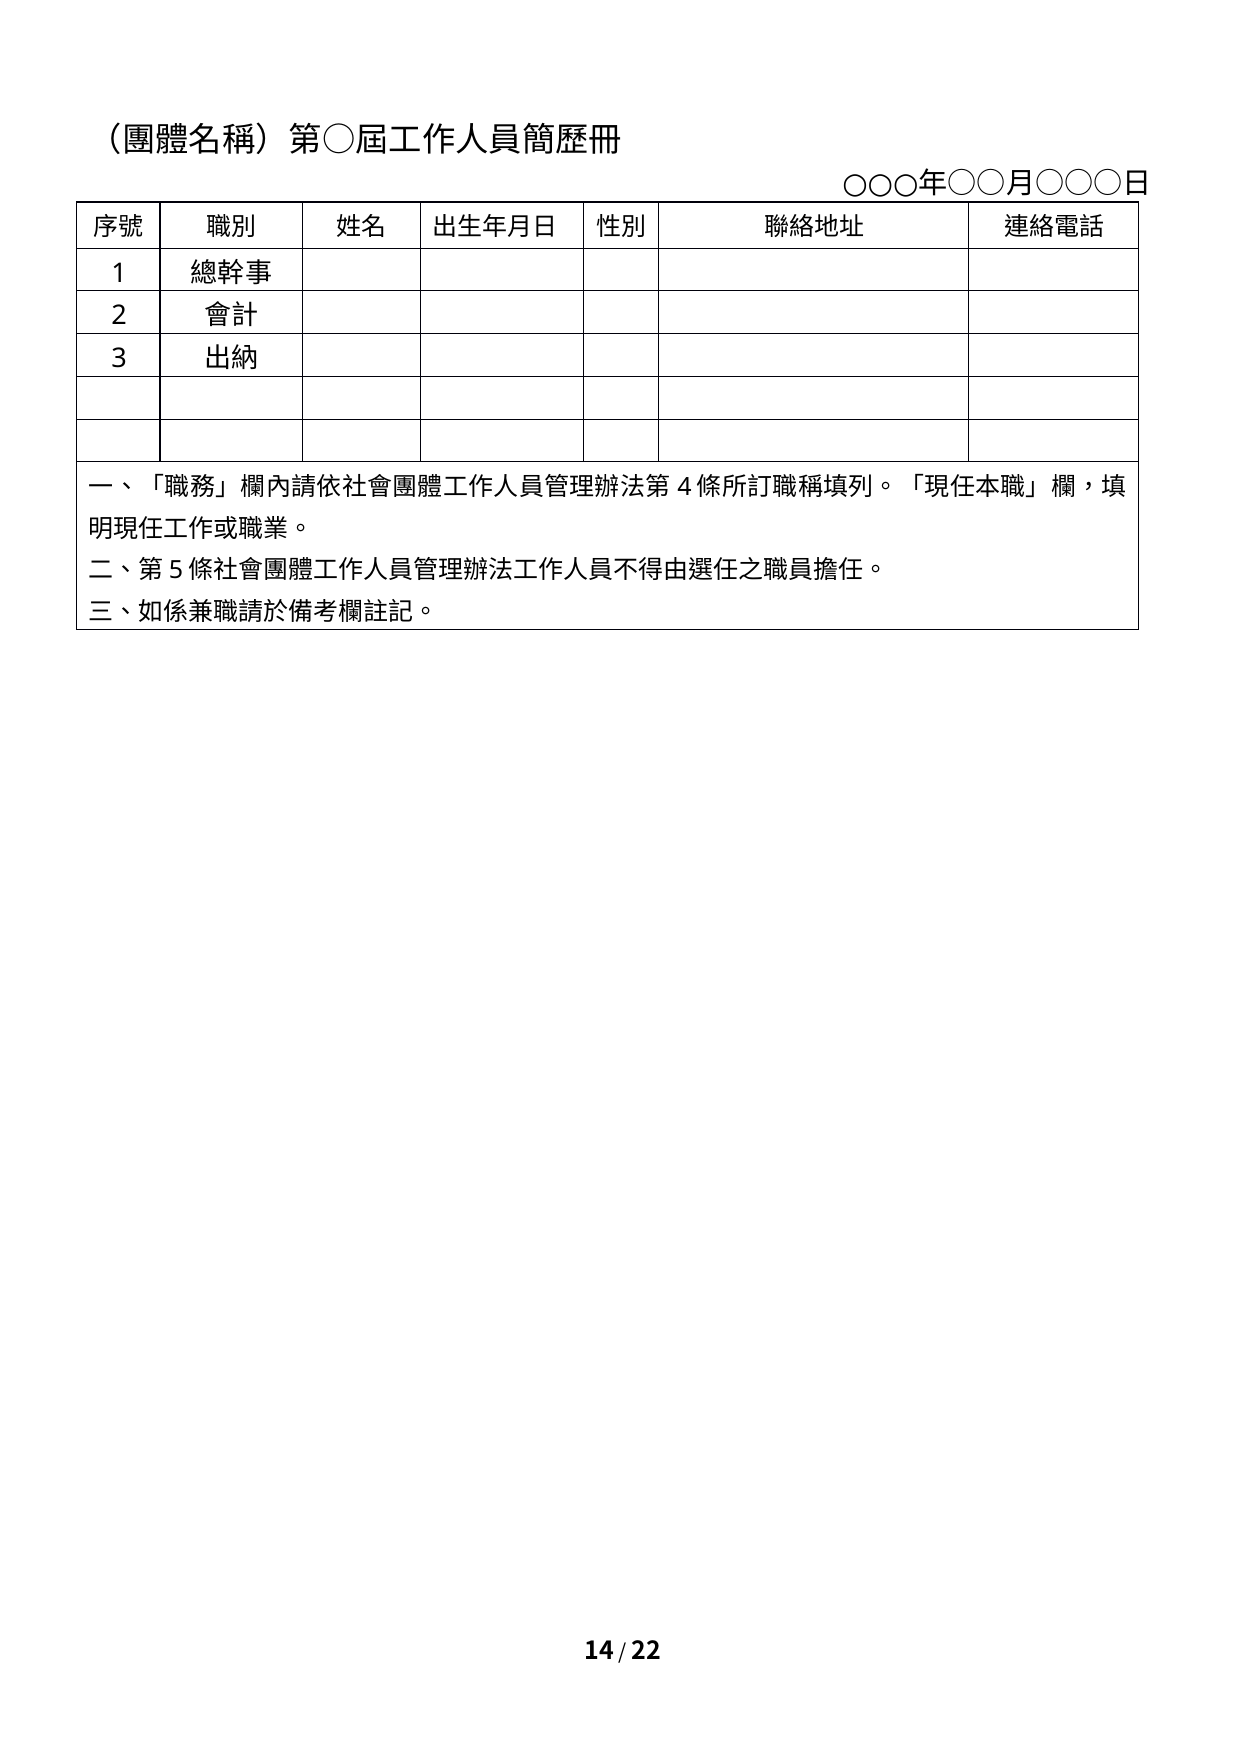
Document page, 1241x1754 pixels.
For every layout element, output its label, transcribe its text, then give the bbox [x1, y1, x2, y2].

text （團體名稱）第○屆工作人員簡歷冊 [89, 118, 1152, 160]
table_cell 3 [77, 334, 159, 376]
table_cell [421, 420, 583, 461]
table_header 性別 [584, 203, 658, 248]
table_cell [584, 334, 658, 376]
table_cell [969, 420, 1138, 461]
table_header 職別 [161, 203, 302, 248]
table_cell [659, 377, 968, 418]
table_cell 出納 [161, 334, 302, 376]
table_header 序號 [77, 203, 159, 248]
table_cell [303, 249, 420, 290]
table_cell 2 [77, 291, 159, 333]
table_cell 會計 [161, 291, 302, 333]
table_cell [303, 377, 420, 418]
table_cell [77, 420, 159, 461]
table_cell [77, 377, 159, 418]
table_header 姓名 [303, 203, 420, 248]
table_cell [659, 420, 968, 461]
table_cell [584, 291, 658, 333]
table_cell [421, 334, 583, 376]
table_cell 1 [77, 249, 159, 290]
table_cell [584, 420, 658, 461]
table_cell [161, 420, 302, 461]
table_cell [659, 249, 968, 290]
table_cell [584, 377, 658, 418]
table_header 聯絡地址 [659, 203, 968, 248]
table_cell [969, 334, 1138, 376]
table_header 出生年月日 [421, 203, 583, 248]
table_cell [161, 377, 302, 418]
table_cell [421, 377, 583, 418]
table_cell [659, 334, 968, 376]
table_cell [584, 249, 658, 290]
table_cell [421, 291, 583, 333]
table_cell 一、「職務」欄內請依社會團體工作人員管理辦法第4條所訂職稱填列。「現任本職」欄，填明現任工作或職業。 二、第5條社會團體工作人員管理辦法工作人員不得由選任之職員擔任。 三、如係兼職請於備考欄註記。 [77, 462, 1138, 629]
table_cell [969, 377, 1138, 418]
table_cell [659, 291, 968, 333]
table_cell [969, 291, 1138, 333]
table_cell [303, 420, 420, 461]
table_cell [303, 291, 420, 333]
text ○○○年○○月○○○日 [89, 160, 1152, 201]
table_cell [303, 334, 420, 376]
table_cell [421, 249, 583, 290]
table_cell 總幹事 [161, 249, 302, 290]
table_cell [969, 249, 1138, 290]
table_header 連絡電話 [969, 203, 1138, 248]
